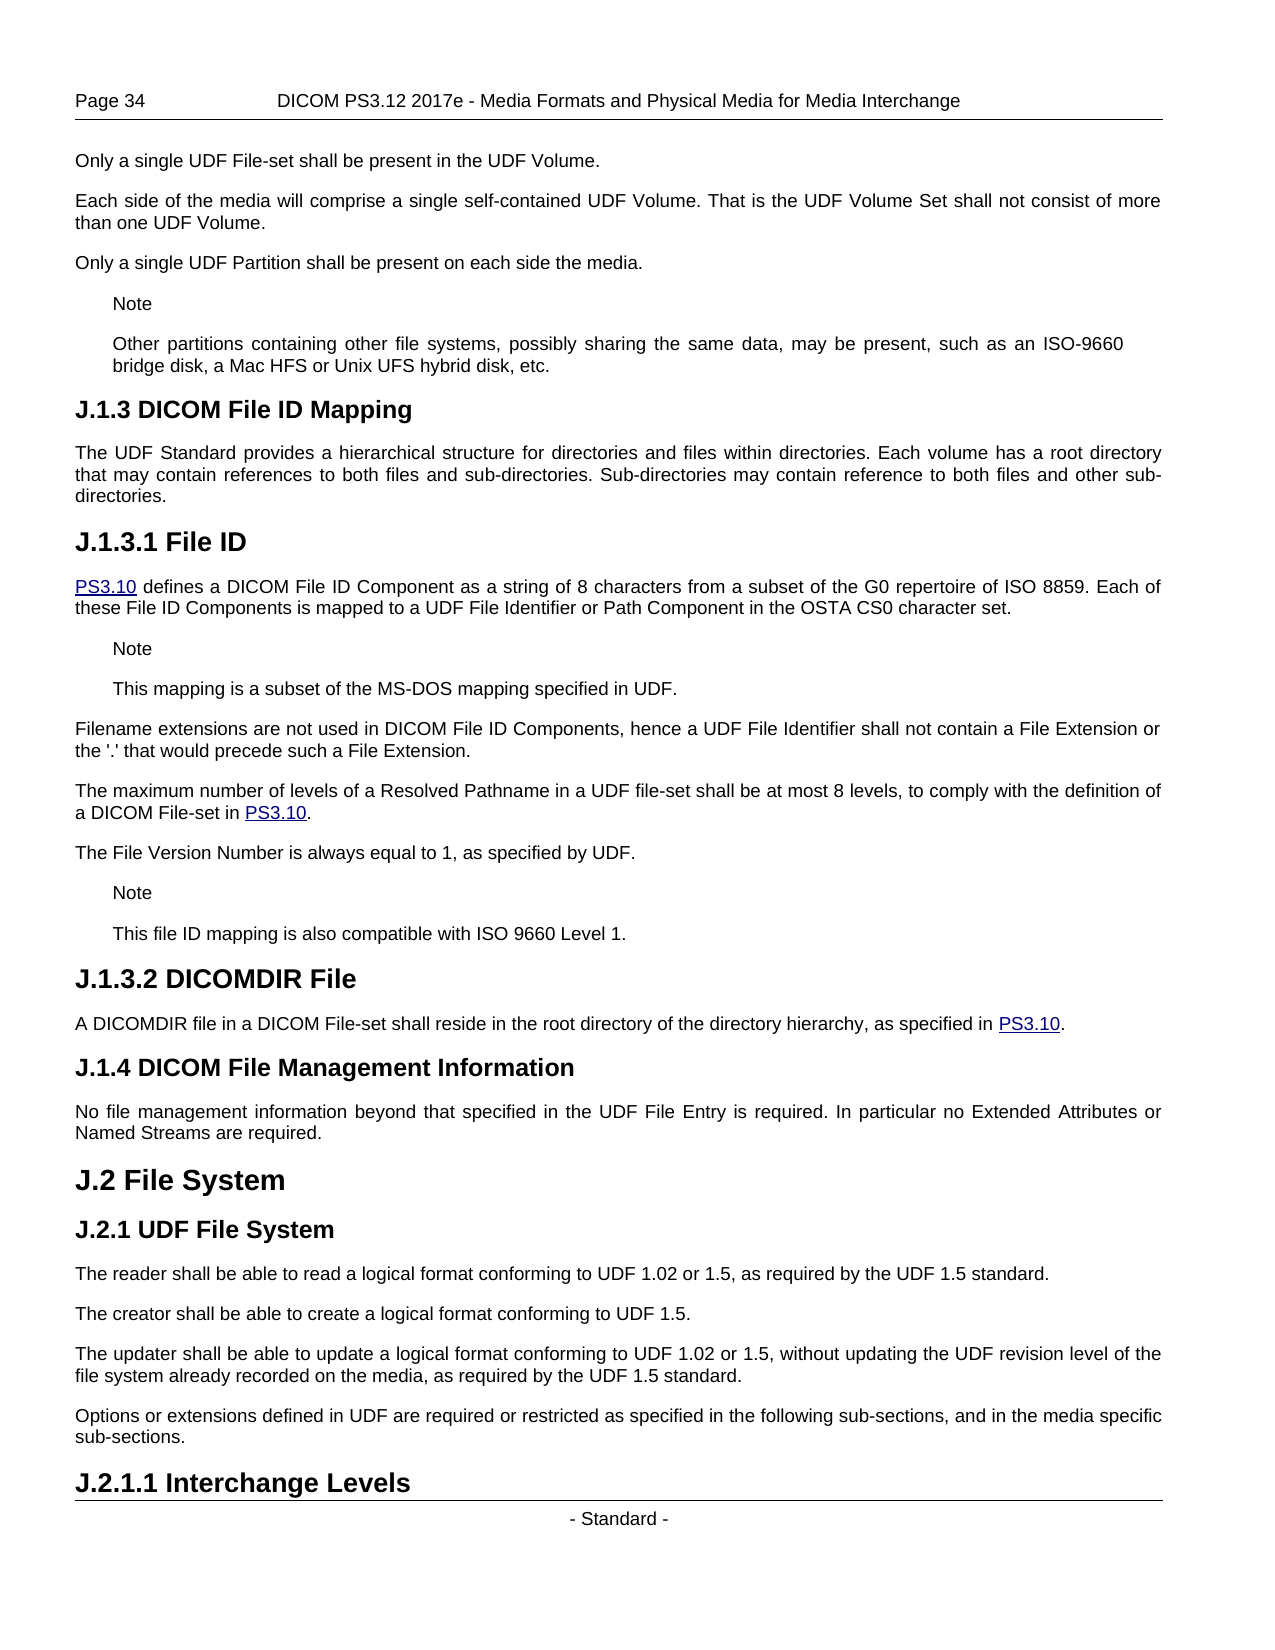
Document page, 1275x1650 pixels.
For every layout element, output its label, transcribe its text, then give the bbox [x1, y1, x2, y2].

text This file ID mapping is also compatible with ISO 9660 Level 1. [112, 922, 1125, 944]
text Other partitions containing other file systems, possibly sharing the same data, may be present, such as an ISO-9660 bridge disk, a Mac HFS or Unix UFS hybrid disk, etc. [112, 333, 1125, 376]
text Note [112, 882, 1125, 904]
text Only a single UDF Partition shall be present on each side the media. [75, 252, 1162, 274]
text Note [112, 292, 1125, 314]
text J.2.1.1 Interchange Levels [75, 1467, 1162, 1498]
text J.1.4 DICOM File Management Information [75, 1053, 1162, 1082]
text The maximum number of levels of a Resolved Pathname in a UDF file-set shall be at most 8 levels, to comply with the definition of a DICOM File-set in PS3.10. [75, 780, 1162, 823]
text PS3.10 defines a DICOM File ID Component as a string of 8 characters from a subset of the G0 repertoire of ISO 8859. Each of these File ID Components is mapped to a UDF File Identifier or Path Component in the OSTA CS0 character set. [75, 576, 1162, 619]
text A DICOMDIR file in a DICOM File-set shall reside in the root directory of the directory hierarchy, as specified in PS3.10. [75, 1013, 1162, 1034]
text J.1.3.2 DICOMDIR File [75, 963, 1162, 994]
text Note [112, 637, 1125, 659]
text J.2 File System [75, 1162, 1162, 1196]
text Options or extensions defined in UDF are required or restricted as specified in the following sub-sections, and in the media specific sub-sections. [75, 1405, 1162, 1448]
text The File Version Number is always equal to 1, as specified by UDF. [75, 842, 1162, 863]
text Only a single UDF File-set shall be present in the UDF Volume. [75, 150, 1162, 172]
text No file management information beyond that specified in the UDF File Entry is required. In particular no Extended Attributes or Named Streams are required. [75, 1101, 1162, 1144]
text J.1.3 DICOM File ID Mapping [75, 395, 1162, 423]
text The UDF Standard provides a hierarchical structure for directories and files within directories. Each volume has a root directory that may contain references to both files and sub-directories. Sub-directories may contain reference to both files and other sub-directories. [75, 442, 1162, 507]
text J.2.1 UDF File System [75, 1215, 1162, 1243]
text Each side of the media will comprise a single self-contained UDF Volume. That is the UDF Volume Set shall not consist of more than one UDF Volume. [75, 190, 1162, 233]
text This mapping is a subset of the MS-DOS mapping specified in UDF. [112, 678, 1125, 699]
text Filename extensions are not used in DICOM File ID Components, hence a UDF File Identifier shall not contain a File Extension or the '.' that would precede such a File Extension. [75, 718, 1162, 761]
text The creator shall be able to create a logical format conforming to UDF 1.5. [75, 1303, 1162, 1324]
text The updater shall be able to update a logical format conforming to UDF 1.02 or 1.5, without updating the UDF revision level of the file system already recorded on the media, as required by the UDF 1.5 standard. [75, 1343, 1162, 1386]
text J.1.3.1 File ID [75, 526, 1162, 557]
text The reader shall be able to read a logical format conforming to UDF 1.02 or 1.5, as required by the UDF 1.5 standard. [75, 1262, 1162, 1284]
